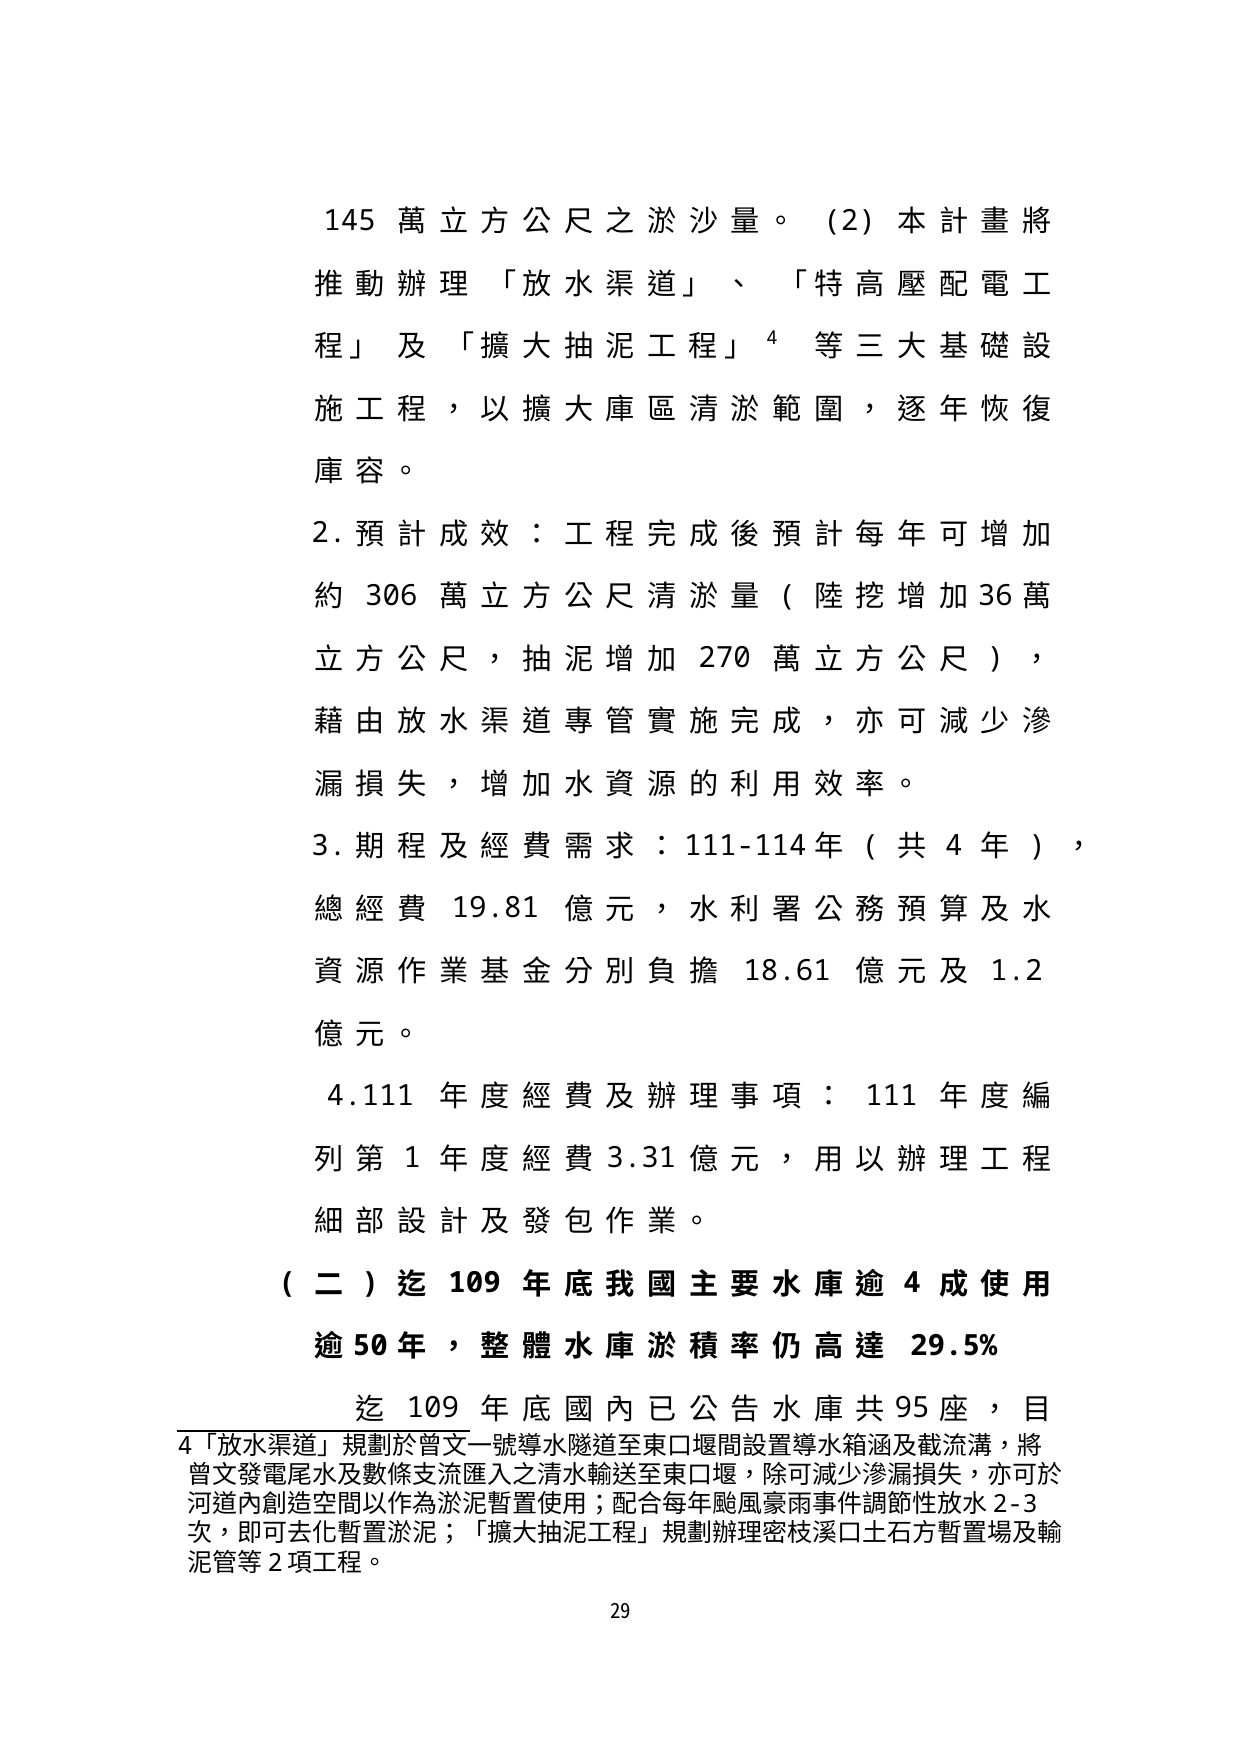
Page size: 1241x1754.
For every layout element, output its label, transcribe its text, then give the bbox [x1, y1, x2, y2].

text 3.期程及經費需求：111-114年(共4年)，總經費19.81億元，水利署公務預算及水資源作業基金分別負擔18.61億元及1.2億元。 [271, 802, 1058, 1052]
text 2.預計成效：工程完成後預計每年可增加約306萬立方公尺清淤量(陸挖增加36萬立方公尺，抽泥增加270萬立方公尺)，藉由放水渠道專管實施完成，亦可減少滲漏損失，增加水資源的利用效率。 [271, 490, 1058, 802]
text 4.111年度經費及辦理事項：111年度編列第1年度經費3.31億元，用以辦理工程細部設計及發包作業。 [271, 1052, 1058, 1240]
text 「放水渠道」規劃於曾文一號導水隧道至東口堰間設置導水箱涵及截流溝，將曾文發電尾水及數條支流匯入之清水輸送至東口堰，除可減少滲漏損失，亦可於河道內創造空間以作為淤泥暫置使用；配合每年颱風豪雨事件調節性放水2-3次，即可去化暫置淤泥；「擴大抽泥工程」規劃辦理密枝溪口土石方暫置場及輸泥管等2項工程。 [177, 1431, 1063, 1577]
text 迄109年底國內已公告水庫共95座，目 [271, 1365, 1058, 1427]
text 1.計畫內容：(1)曾文水庫於62年興建完成，因早期水庫較無考量興建底孔排砂設施，若高含砂水流入庫時無法及時排除，即易造成淤積，受限淤泥暫置區容量有限、供電限制需增加特高壓配電，暨抽泥船與輸泥管設施不足等，目前每年清淤量約365萬立方公尺(含機械陸挖50萬立方公尺及抽泥315萬立方公尺)；每年仍有約145萬立方公尺之淤沙量。(2)本計畫將推動辦理「放水渠道」、「特高壓配電工程」及「擴大抽泥工程」等三大基礎設施工程，以擴大庫區清淤範圍，逐年恢復庫容。 [271, 177, 1058, 490]
text (二)迄109年底我國主要水庫逾4成使用逾50年，整體水庫淤積率仍高達29.5% [242, 1240, 1058, 1365]
